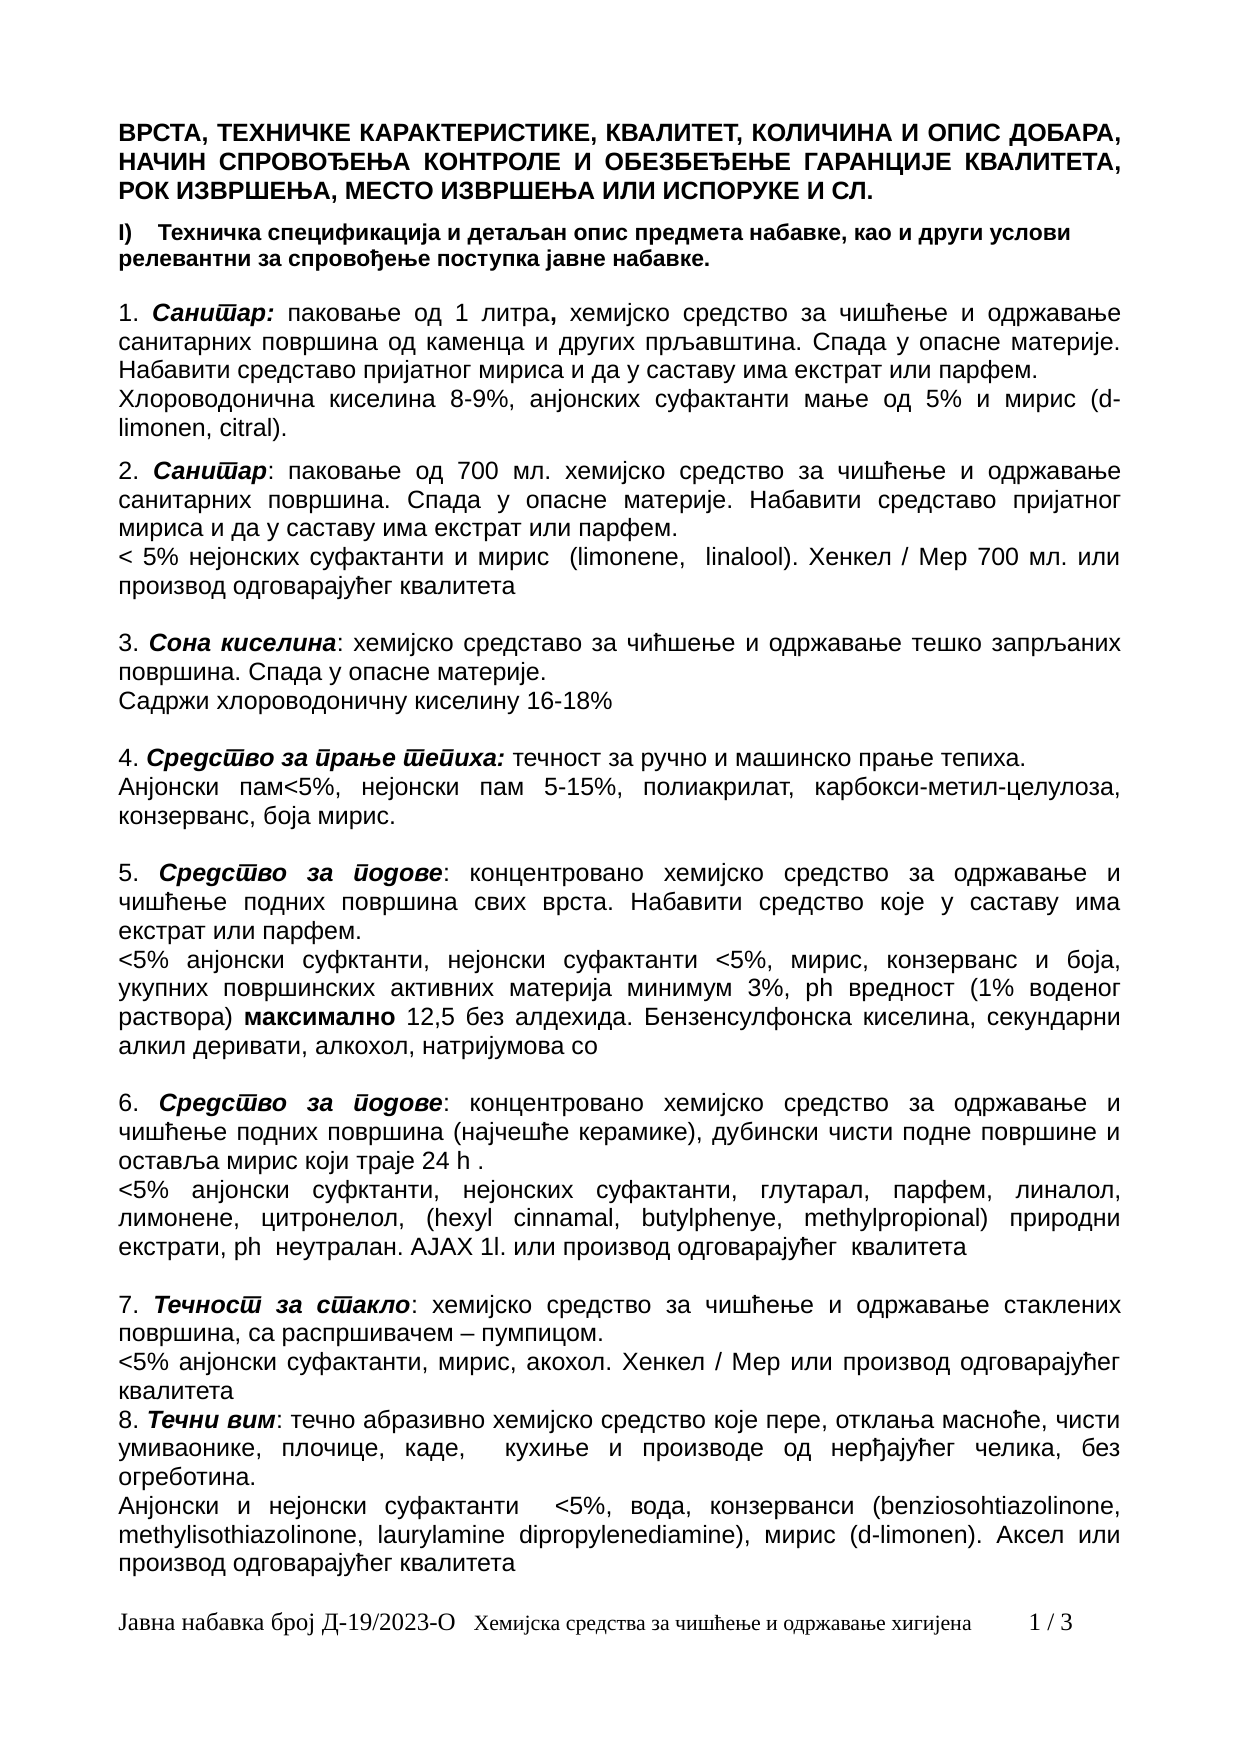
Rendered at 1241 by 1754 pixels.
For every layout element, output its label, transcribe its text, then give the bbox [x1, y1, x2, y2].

text I) Техничка спецификација и детаљан опис предмета набавке, као и други услови релевантни за спровођење поступка јавне набавке. [118, 219, 1122, 271]
text Анјонски и нејонски суфактанти <5%, вода, конзерванси (benziosohtiazolinone, methylisothiazolinone, laurylamine dipropylenediamine), мирис (d-limonen). Аксел или производ одговарајућег квалитета [118, 1491, 1122, 1577]
text 7. Течност за стакло: хемијско средство за чишћење и одржавање стаклених површина, са распршивачем – пумпицом. [118, 1290, 1122, 1347]
text <5% анјонски суфактанти, мирис, акохол. Хенкел / Мер или производ одговарајућег квалитета [118, 1347, 1122, 1405]
text 1. Санитар: паковање од 1 литра, хемијско средство за чишћење и одржавање санитарних површина од каменца и других прљавштина. Спада у опасне материје. Набавити средставо пријатног мириса и да у саставу има екстрат или парфем. [118, 298, 1122, 384]
text < 5% нејонских суфактанти и мирис (limonene, linalool). Хенкел / Мер 700 мл. или производ одговарајућег квалитета [118, 542, 1122, 600]
text Анјонски пам<5%, нејонски пам 5-15%, полиакрилат, карбокси-метил-целулоза, конзерванс, боја мирис. [118, 772, 1122, 830]
text 3. Сона киселина: хемијско средставо за чићшење и одржавање тешко запрљаних површина. Спада у опасне материје. [118, 628, 1122, 686]
text 6. Средство за подове: концентровано хемијско средство за одржавање и чишћење подних површина (најчешће керамике), дубински чисти подне површине и оставља мирис који траје 24 h . [118, 1088, 1122, 1175]
text Садржи хлороводоничну киселину 16-18% [118, 686, 1122, 715]
text ВРСТА, ТЕХНИЧКЕ КАРАКТЕРИСТИКЕ, КВАЛИТЕТ, КОЛИЧИНА И ОПИС ДОБАРА, НАЧИН СПРОВОЂЕЊА КОНТРОЛЕ И ОБЕЗБЕЂЕЊЕ ГАРАНЦИЈЕ КВАЛИТЕТА, РОК ИЗВРШЕЊА, МЕСТО ИЗВРШЕЊА ИЛИ ИСПОРУКЕ И СЛ. [118, 118, 1122, 204]
text 5. Средство за подове: концентровано хемијско средство за одржавање и чишћење подних површина свих врста. Набавити средство које у саставу има екстрат или парфем. [118, 858, 1122, 945]
text 2. Санитар: паковање од 700 мл. хемијско средство за чишћење и одржавање санитарних површина. Спада у опасне материје. Набавити средставо пријатног мириса и да у саставу има екстрат или парфем. [118, 456, 1122, 542]
text 8. Течни вим: течно абразивно хемијско средство које пере, отклања масноће, чисти умиваонике, плочице, каде, кухиње и производе од нерђајућег челика, без огреботина. [118, 1405, 1122, 1491]
text 4. Средство за прање тепиха: течност за ручно и машинско прање тепиха. [118, 743, 1122, 772]
text Хлороводонична киселина 8-9%, анјонских суфактанти мање од 5% и мирис (d-limonen, citral). [118, 384, 1122, 442]
text <5% анјонски суфктанти, нејонски суфактанти <5%, мирис, конзерванс и боја, укупних површинских активних материја минимум 3%, ph вредност (1% воденог раствора) максимално 12,5 без алдехида. Бензенсулфонска киселина, секундарни алкил деривати, алкохол, натријумова со [118, 945, 1122, 1060]
text <5% анјонски суфктанти, нејонских суфактанти, глутарал, парфем, линалол, лимонене, цитронелол, (hexyl cinnamal, butylphenye, methylpropional) природни екстрати, ph неутралан. AJAX 1l. или производ одговарајућег квалитета [118, 1175, 1122, 1261]
